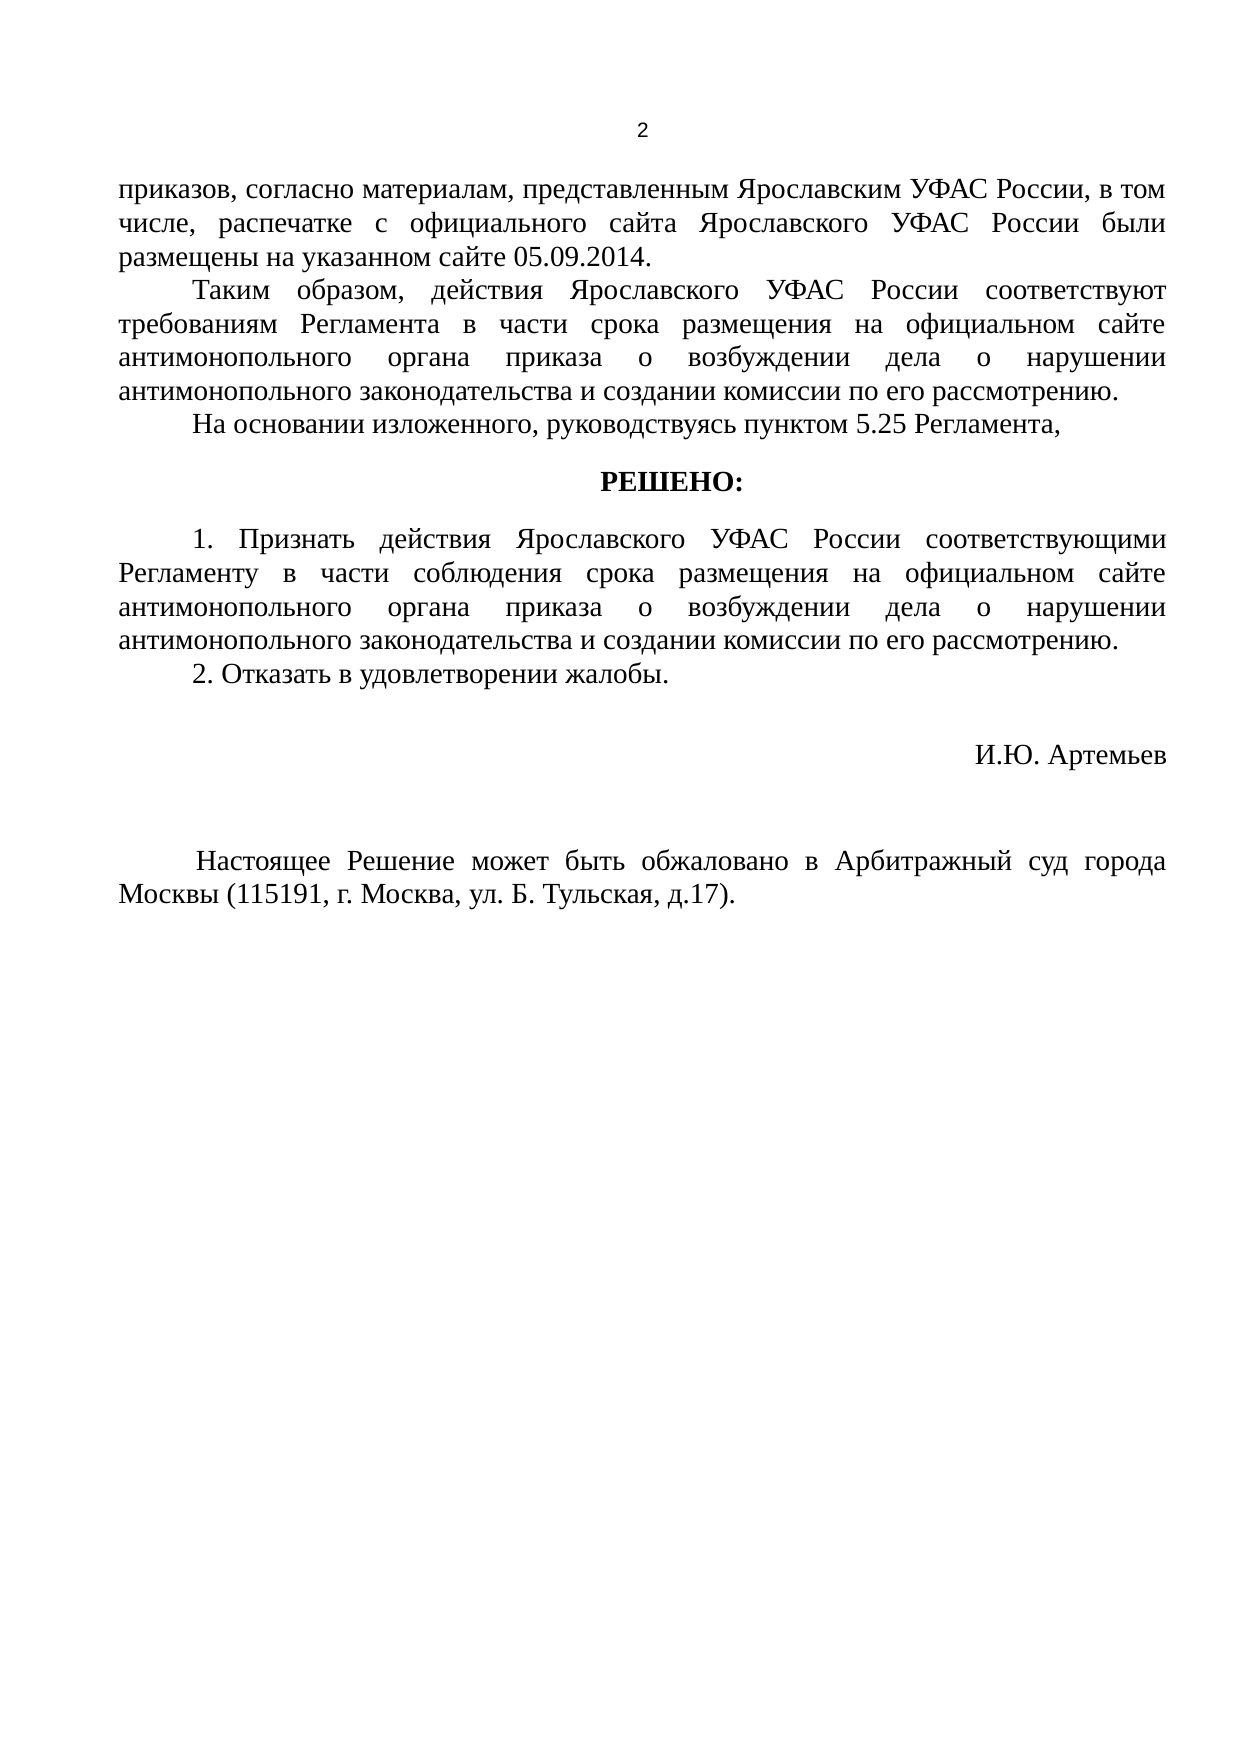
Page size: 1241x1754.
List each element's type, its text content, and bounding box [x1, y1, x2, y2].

text Настоящее Решение может быть обжаловано в Арбитражный суд города Москвы (115191, г. Москва, ул. Б. Тульская, д.17). [118, 843, 1167, 910]
text Таким образом, действия Ярославского УФАС России соответствуют требованиям Регламента в части срока размещения на официальном сайте антимонопольного органа приказа о возбуждении дела о нарушении антимонопольного законодательства и создании комиссии по его рассмотрению. [118, 272, 1167, 406]
text И.Ю. Артемьев [118, 737, 1167, 771]
text На основании изложенного, руководствуясь пунктом 5.25 Регламента, [118, 406, 1167, 440]
text 2. Отказать в удовлетворении жалобы. [118, 656, 1167, 689]
text 1. Признать действия Ярославского УФАС России соответствующими Регламенту в части соблюдения срока размещения на официальном сайте антимонопольного органа приказа о возбуждении дела о нарушении антимонопольного законодательства и создании комиссии по его рассмотрению. [118, 522, 1167, 656]
text РЕШЕНО: [118, 464, 1167, 497]
text приказов, согласно материалам, представленным Ярославским УФАС России, в том числе, распечатке с официального сайта Ярославского УФАС России были размещены на указанном сайте 05.09.2014. [118, 172, 1167, 272]
